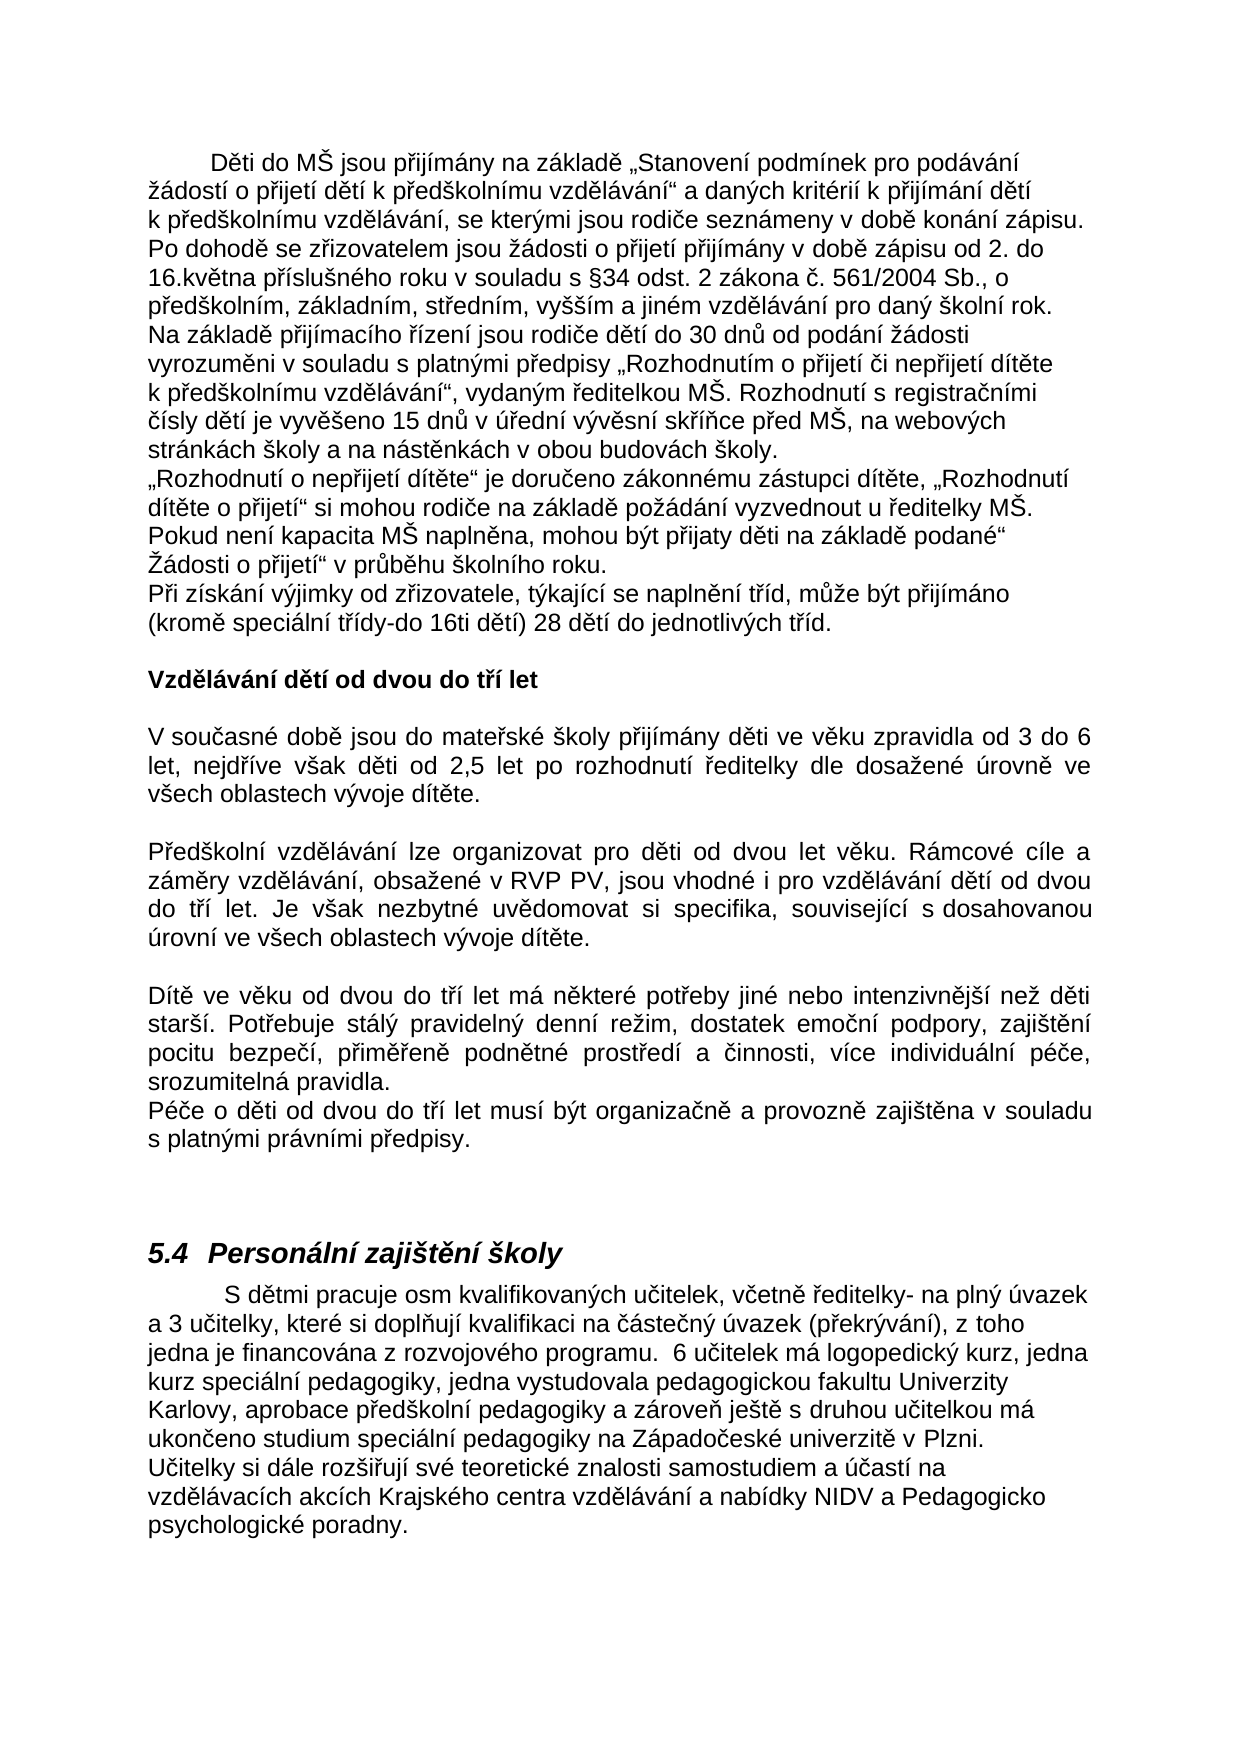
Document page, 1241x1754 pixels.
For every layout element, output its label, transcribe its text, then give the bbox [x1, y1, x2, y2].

text Při získání výjimky od zřizovatele, týkající se naplnění tříd, může být přijímáno (kromě speciální třídy-do 16ti dětí) 28 dětí do jednotlivých tříd. [148, 579, 1093, 636]
text Předškolní vzdělávání lze organizovat pro děti od dvou let věku. Rámcové cíle a záměry vzdělávání, obsažené v RVP PV, jsou vhodné i pro vzdělávání dětí od dvou do tří let. Je však nezbytné uvědomovat si specifika, související s dosahovanou úrovní ve všech oblastech vývoje dítěte. [148, 837, 1093, 952]
text Vzdělávání dětí od dvou do tří let [148, 665, 1093, 694]
text Po dohodě se zřizovatelem jsou žádosti o přijetí přijímány v době zápisu od 2. do 16.května příslušného roku v souladu s §34 odst. 2 zákona č. 561/2004 Sb., o předškolním, základním, středním, vyšším a jiném vzdělávání pro daný školní rok. [148, 234, 1093, 320]
subtitle Personální zajištění školy [148, 1236, 1093, 1269]
text V současné době jsou do mateřské školy přijímány děti ve věku zpravidla od 3 do 6 let, nejdříve však děti od 2,5 let po rozhodnutí ředitelky dle dosažené úrovně ve všech oblastech vývoje dítěte. [148, 722, 1093, 808]
text Děti do MŠ jsou přijímány na základě „Stanovení podmínek pro podávání žádostí o přijetí dětí k předškolnímu vzdělávání“ a daných kritérií k přijímání dětí k předškolnímu vzdělávání, se kterými jsou rodiče seznámeny v době konání zápisu. [148, 148, 1093, 234]
text Dítě ve věku od dvou do tří let má některé potřeby jiné nebo intenzivnější než děti starší. Potřebuje stálý pravidelný denní režim, dostatek emoční podpory, zajištění pocitu bezpečí, přiměřeně podnětné prostředí a činnosti, více individuální péče, srozumitelná pravidla. [148, 981, 1093, 1096]
text S dětmi pracuje osm kvalifikovaných učitelek, včetně ředitelky- na plný úvazek a 3 učitelky, které si doplňují kvalifikaci na částečný úvazek (překrývání), z toho jedna je financována z rozvojového programu. 6 učitelek má logopedický kurz, jedna kurz speciální pedagogiky, jedna vystudovala pedagogickou fakultu Univerzity Karlovy, aprobace předškolní pedagogiky a zároveň ještě s druhou učitelkou má ukončeno studium speciální pedagogiky na Západočeské univerzitě v Plzni. [148, 1280, 1093, 1453]
text „Rozhodnutí o nepřijetí dítěte“ je doručeno zákonnému zástupci dítěte, „Rozhodnutí dítěte o přijetí“ si mohou rodiče na základě požádání vyzvednout u ředitelky MŠ. [148, 464, 1093, 521]
text Péče o děti od dvou do tří let musí být organizačně a provozně zajištěna v souladu s platnými právními předpisy. [148, 1096, 1093, 1153]
text Pokud není kapacita MŠ naplněna, mohou být přijaty děti na základě podané“ Žádosti o přijetí“ v průběhu školního roku. [148, 521, 1093, 579]
text Na základě přijímacího řízení jsou rodiče dětí do 30 dnů od podání žádosti vyrozuměni v souladu s platnými předpisy „Rozhodnutím o přijetí či nepřijetí dítěte k předškolnímu vzdělávání“, vydaným ředitelkou MŠ. Rozhodnutí s registračními čísly dětí je vyvěšeno 15 dnů v úřední vývěsní skříňce před MŠ, na webových stránkách školy a na nástěnkách v obou budovách školy. [148, 320, 1093, 464]
text Učitelky si dále rozšiřují své teoretické znalosti samostudiem a účastí na vzdělávacích akcích Krajského centra vzdělávání a nabídky NIDV a Pedagogicko psychologické poradny. [148, 1453, 1093, 1539]
